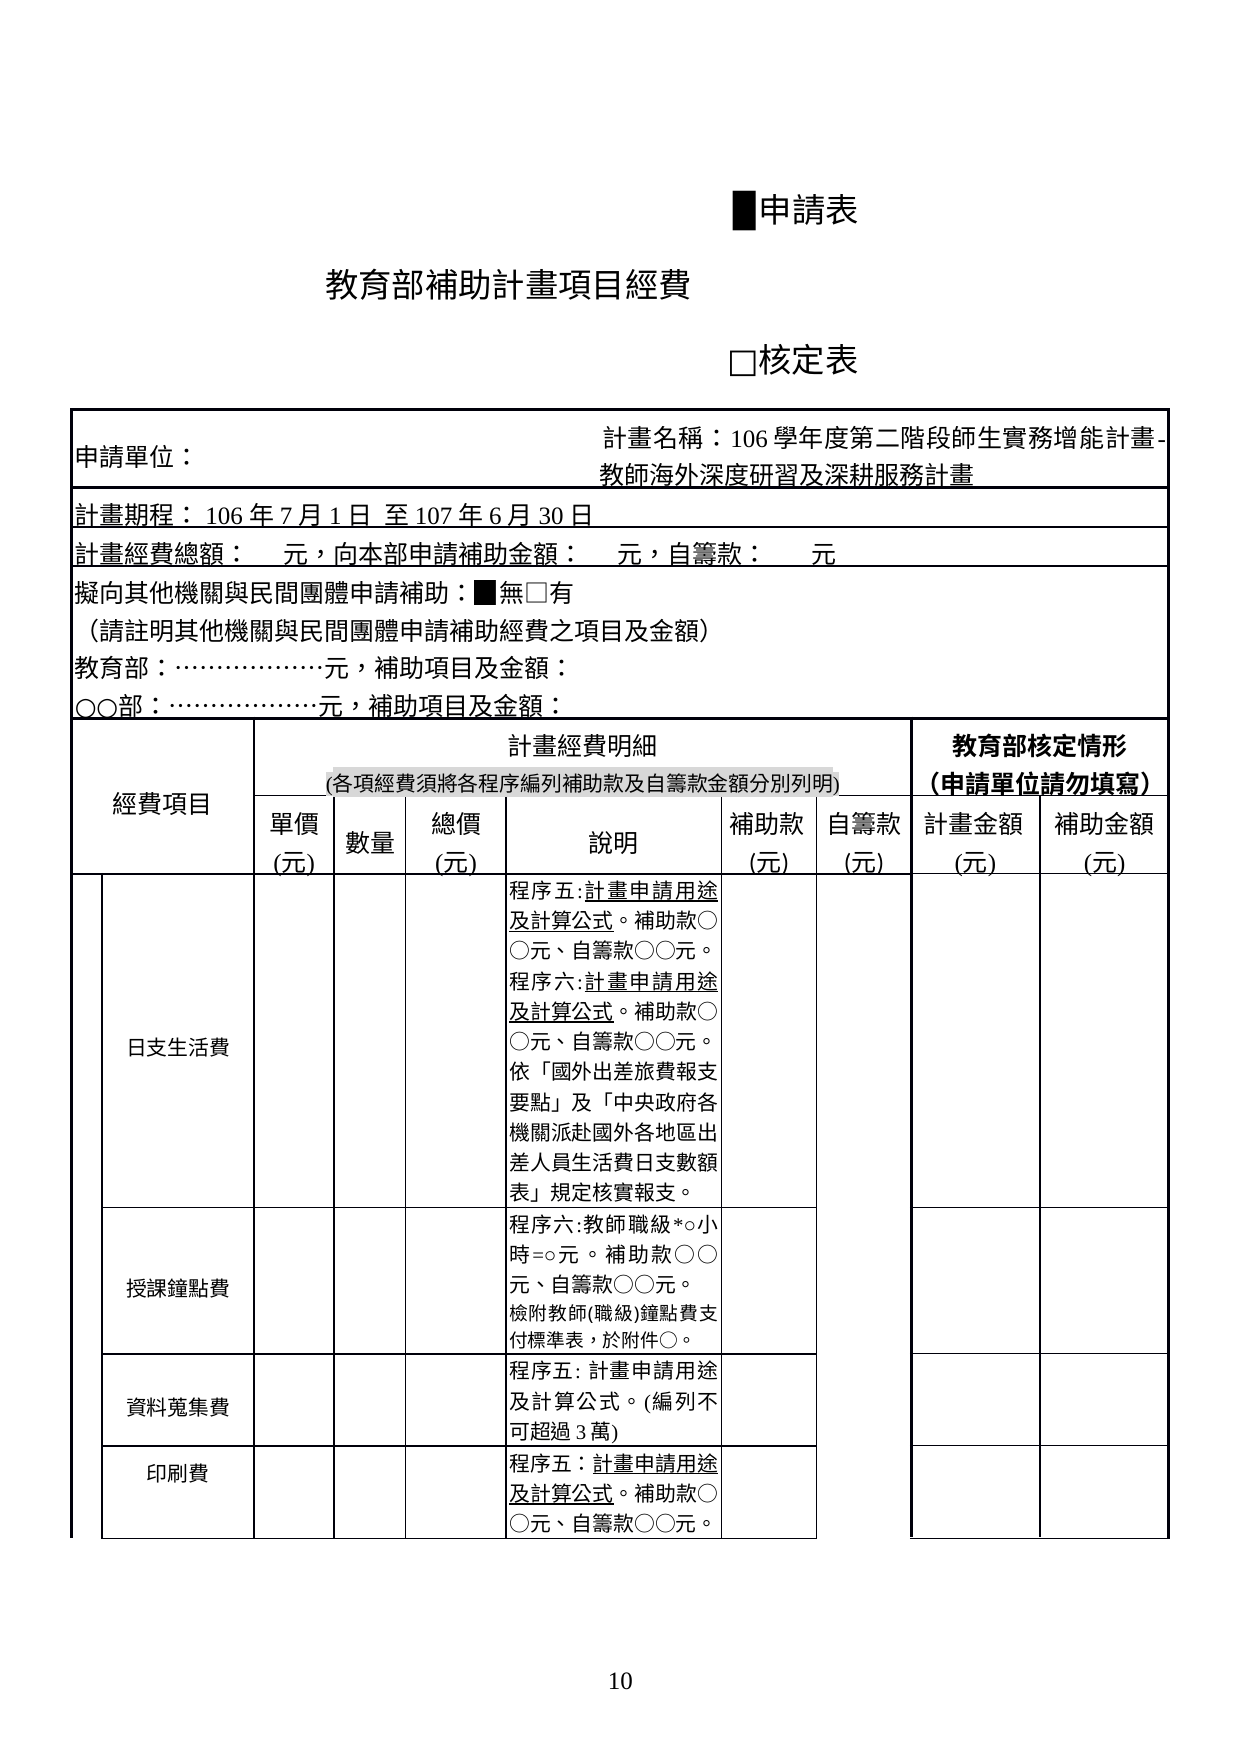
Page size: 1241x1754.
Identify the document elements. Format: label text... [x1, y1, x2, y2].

table_cell 計畫經費明細 (各項經費須將各程序編列補助款及自籌款金額分別列明) [255, 720, 910, 795]
table_cell [72, 315, 102, 408]
table_cell [817, 1353, 910, 1445]
table_header [411, 165, 721, 239]
table_cell 計畫經費總額： 元，向本部申請補助金額： 元，自籌款： 元 [73, 528, 1167, 565]
table_header ▉申請表 [721, 165, 870, 239]
table_cell [335, 1208, 405, 1353]
table_header [72, 165, 102, 239]
table_cell 授課鐘點費 [103, 1208, 253, 1353]
table_cell [102, 315, 254, 408]
table_cell 資料蒐集費 [103, 1355, 253, 1445]
table_header [102, 165, 254, 239]
table_cell [1040, 240, 1169, 314]
table_header [870, 165, 911, 239]
table_cell 程序五：計畫申請用途及計算公式。補助款○○元、自籌款○○元。 [507, 1447, 721, 1538]
table_cell [911, 240, 1040, 314]
table_cell [1040, 315, 1169, 408]
table_header [370, 165, 411, 239]
table_cell 程序五: 計畫申請用途及計算公式。(編列不可超過3萬) [507, 1355, 721, 1445]
table_cell 程序六:教師職級*○小時=○元。補助款○○元、自籌款○○元。 檢附教師(職級)鐘點費支付標準表，於附件○。 [507, 1208, 721, 1353]
table_cell [406, 875, 505, 1207]
table_cell [913, 1354, 1039, 1445]
table_cell [406, 1447, 505, 1538]
table_cell 單價 (元) [255, 796, 333, 873]
table_cell [370, 315, 411, 408]
table_cell 補助款 (元) [722, 796, 816, 873]
table_cell [406, 1208, 505, 1353]
table_cell [335, 1447, 405, 1538]
table_cell 業務費 [73, 875, 101, 1538]
table_cell 自籌款 (元) [817, 796, 910, 873]
table_cell [911, 315, 1040, 408]
table_cell 總價 (元) [406, 796, 505, 873]
table_cell □核定表 [721, 315, 870, 408]
table_cell 經費項目 [73, 720, 253, 873]
table_cell [722, 1355, 816, 1445]
table_cell [911, 1446, 1040, 1538]
table_cell 日支生活費 [103, 875, 253, 1207]
table_cell [255, 1208, 333, 1353]
table_cell 印刷費 [103, 1447, 253, 1538]
table_cell [722, 875, 816, 1207]
table_cell [722, 1208, 816, 1353]
table_cell [72, 240, 102, 314]
table_cell [1041, 874, 1167, 1207]
table_cell 數量 [335, 796, 405, 873]
table_cell [335, 1355, 405, 1445]
table_cell [255, 875, 333, 1207]
table_cell [279, 315, 370, 408]
table_cell [722, 1447, 816, 1538]
table_cell [913, 1208, 1039, 1353]
table_cell [1040, 1446, 1167, 1538]
table_cell 補助金額 (元) [1041, 796, 1167, 873]
table_cell [411, 315, 721, 408]
table_cell [254, 240, 278, 314]
table_cell [817, 875, 910, 1207]
table_cell [1041, 1208, 1167, 1353]
table_cell [817, 1207, 910, 1353]
table_cell [254, 315, 278, 408]
table_cell [870, 240, 911, 314]
table_header [911, 165, 1040, 239]
table_cell [721, 240, 870, 314]
table_cell [335, 875, 405, 1207]
table_cell 申請單位： [73, 411, 599, 486]
table_header [1040, 165, 1169, 239]
table_cell [255, 1355, 333, 1445]
table_cell 教育部核定情形 （申請單位請勿填寫） [913, 720, 1167, 795]
table_cell [870, 315, 911, 408]
table_cell 計畫期程： 106 年 7 月 1 日 至 107 年 6 月 30 日 [73, 489, 1167, 526]
table_cell [102, 240, 254, 314]
table_cell 計畫金額 (元) [913, 796, 1039, 873]
table_cell 說明 [507, 796, 721, 873]
table_cell [817, 1445, 911, 1538]
table_cell [913, 874, 1039, 1207]
table_cell [255, 1447, 333, 1538]
table_cell 程序五:計畫申請用途及計算公式。補助款○○元、自籌款○○元。 程序六:計畫申請用途及計算公式。補助款○○元、自籌款○○元。 依「國外出差旅費報支要點」及「中央政府各機關派赴國外各地區出差人員生活費日支數額表」規定核實報支。 [507, 875, 721, 1207]
table_cell 計畫名稱：106學年度第二階段師生實務增能計畫-教師海外深度研習及深耕服務計畫 [599, 411, 1167, 486]
table_cell [1041, 1354, 1167, 1445]
table_cell 擬向其他機關與民間團體申請補助：▉無□有 （請註明其他機關與民間團體申請補助經費之項目及金額） 教育部：………………元，補助項目及金額： ○○部：………………元，補助項目及金額： [73, 567, 1167, 717]
table_cell 教育部補助計畫項目經費 [279, 240, 721, 314]
table_header [279, 165, 370, 239]
table_header [254, 165, 278, 239]
table_cell [406, 1355, 505, 1445]
